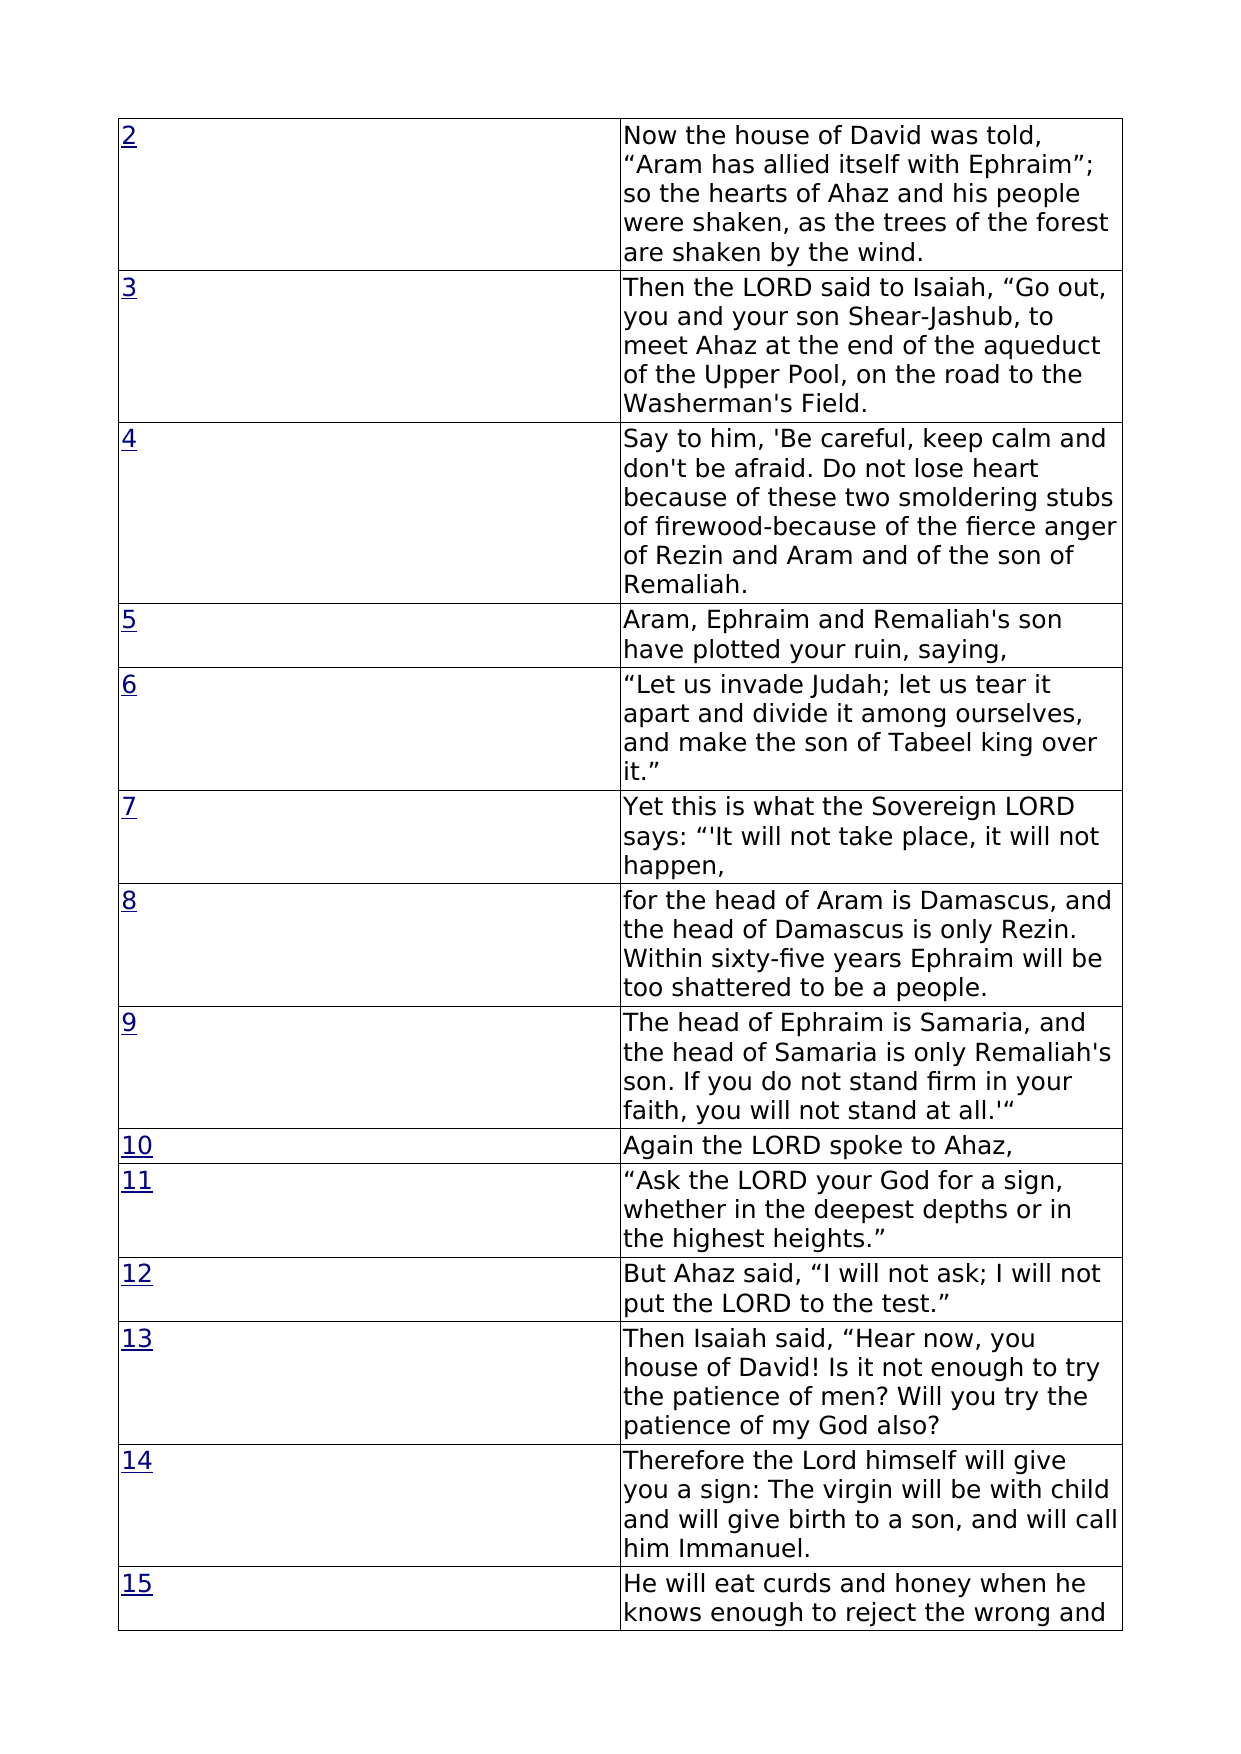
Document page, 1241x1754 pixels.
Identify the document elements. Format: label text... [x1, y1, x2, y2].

table_cell “Let us invade Judah; let us tear it apart and divide it among ourselves, and make the son of Tabeel king over it.” [621, 668, 1122, 789]
table_cell 13 [119, 1322, 620, 1443]
table_cell 9 [119, 1007, 620, 1128]
table_cell Aram, Ephraim and Remaliah's son have plotted your ruin, saying, [621, 604, 1122, 667]
table_cell 10 [119, 1129, 620, 1163]
table_cell for the head of Aram is Damascus, and the head of Damascus is only Rezin. Within sixty-five years Ephraim will be too shattered to be a people. [621, 884, 1122, 1006]
table_cell Again the LORD spoke to Ahaz, [621, 1129, 1122, 1163]
table_cell 6 [119, 668, 620, 789]
table_cell Yet this is what the Sovereign LORD says: “'It will not take place, it will not happen, [621, 791, 1122, 883]
table_cell 11 [119, 1164, 620, 1257]
table_cell Therefore the Lord himself will give you a sign: The virgin will be with child and will give birth to a son, and will call him Immanuel. [621, 1445, 1122, 1566]
table_cell 4 [119, 423, 620, 603]
table_cell 5 [119, 604, 620, 667]
table_cell Now the house of David was told, “Aram has allied itself with Ephraim”; so the hearts of Ahaz and his people were shaken, as the trees of the forest are shaken by the wind. [621, 119, 1122, 270]
table_cell 12 [119, 1258, 620, 1321]
table_cell 7 [119, 791, 620, 883]
table_cell 15 [119, 1567, 620, 1630]
table_cell 14 [119, 1445, 620, 1566]
table_cell 3 [119, 271, 620, 422]
table_cell 2 [119, 119, 620, 270]
table_cell “Ask the LORD your God for a sign, whether in the deepest depths or in the highest heights.” [621, 1164, 1122, 1257]
table_cell Say to him, 'Be careful, keep calm and don't be afraid. Do not lose heart because of these two smoldering stubs of firewood-because of the fierce anger of Rezin and Aram and of the son of Remaliah. [621, 423, 1122, 603]
table_cell The head of Ephraim is Samaria, and the head of Samaria is only Remaliah's son. If you do not stand firm in your faith, you will not stand at all.'“ [621, 1007, 1122, 1128]
table_cell But Ahaz said, “I will not ask; I will not put the LORD to the test.” [621, 1258, 1122, 1321]
table_cell Then Isaiah said, “Hear now, you house of David! Is it not enough to try the patience of men? Will you try the patience of my God also? [621, 1322, 1122, 1443]
table_cell 8 [119, 884, 620, 1006]
table_cell Then the LORD said to Isaiah, “Go out, you and your son Shear-Jashub, to meet Ahaz at the end of the aqueduct of the Upper Pool, on the road to the Washerman's Field. [621, 271, 1122, 422]
table_cell He will eat curds and honey when he knows enough to reject the wrong and [621, 1567, 1122, 1630]
